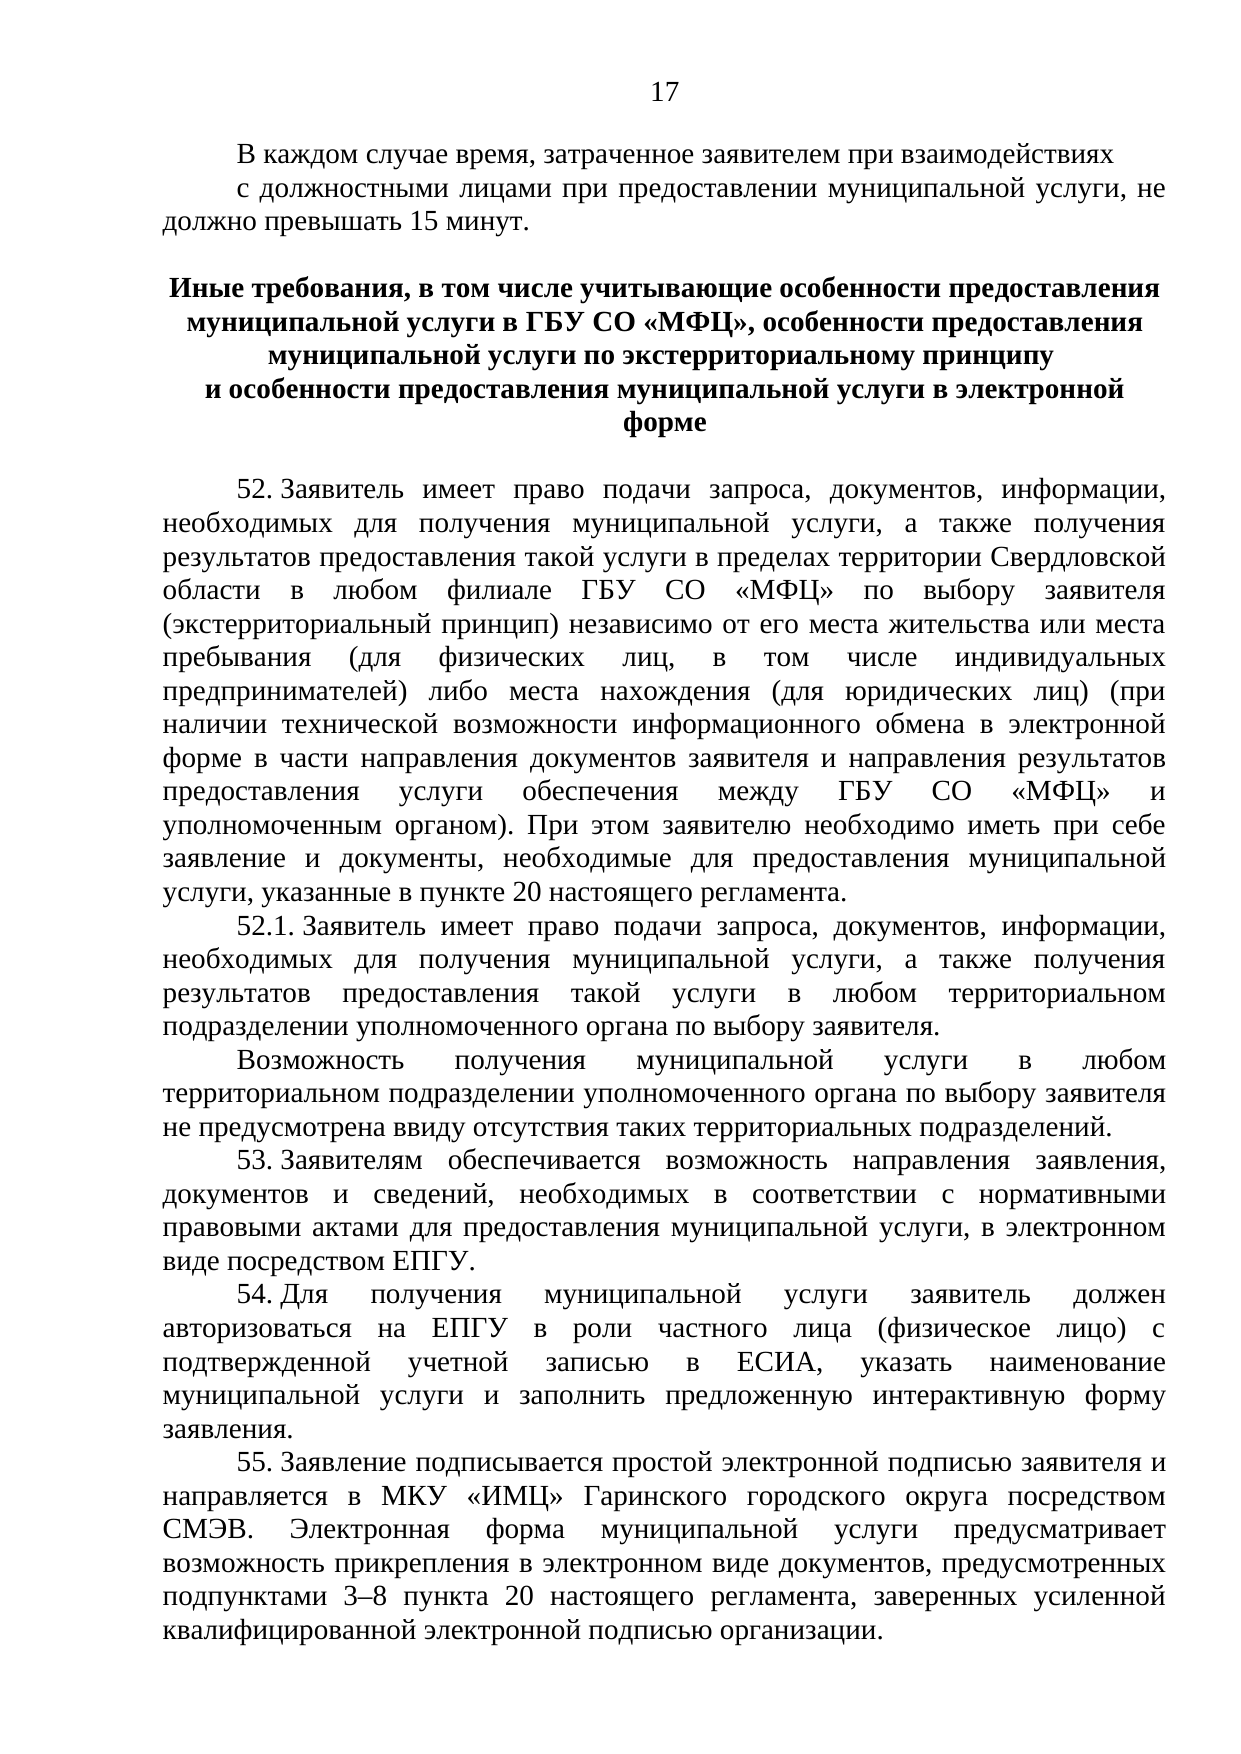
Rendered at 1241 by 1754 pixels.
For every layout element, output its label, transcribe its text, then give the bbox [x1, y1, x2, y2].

text с должностными лицами при предоставлении муниципальной услуги, не должно превышать 15 минут. [162, 170, 1167, 237]
text 52.1. Заявитель имеет право подачи запроса, документов, информации, необходимых для получения муниципальной услуги, а также получения результатов предоставления такой услуги в любом территориальном подразделении уполномоченного органа по выбору заявителя. [162, 908, 1167, 1042]
text Возможность получения муниципальной услуги в любом территориальном подразделении уполномоченного органа по выбору заявителя не предусмотрена ввиду отсутствия таких территориальных подразделений. [162, 1042, 1167, 1142]
text 54. Для получения муниципальной услуги заявитель должен авторизоваться на ЕПГУ в роли частного лица (физическое лицо) с подтвержденной учетной записью в ЕСИА, указать наименование муниципальной услуги и заполнить предложенную интерактивную форму заявления. [162, 1277, 1167, 1444]
text В каждом случае время, затраченное заявителем при взаимодействиях [162, 136, 1167, 170]
text 55. Заявление подписывается простой электронной подписью заявителя и направляется в МКУ «ИМЦ» Гаринского городского округа посредством СМЭВ. Электронная форма муниципальной услуги предусматривает возможность прикрепления в электронном виде документов, предусмотренных подпунктами 3–8 пункта 20 настоящего регламента, заверенных усиленной квалифицированной электронной подписью организации. [162, 1444, 1167, 1646]
text 52. Заявитель имеет право подачи запроса, документов, информации, необходимых для получения муниципальной услуги, а также получения результатов предоставления такой услуги в пределах территории Свердловской области в любом филиале ГБУ СО «МФЦ» по выбору заявителя (экстерриториальный принцип) независимо от его места жительства или места пребывания (для физических лиц, в том числе индивидуальных предпринимателей) либо места нахождения (для юридических лиц) (при наличии технической возможности информационного обмена в электронной форме в части направления документов заявителя и направления результатов предоставления услуги обеспечения между ГБУ СО «МФЦ» и уполномоченным органом). При этом заявителю необходимо иметь при себе заявление и документы, необходимые для предоставления муниципальной услуги, указанные в пункте 20 настоящего регламента. [162, 472, 1167, 908]
text 53. Заявителям обеспечивается возможность направления заявления, документов и сведений, необходимых в соответствии с нормативными правовыми актами для предоставления муниципальной услуги, в электронном виде посредством ЕПГУ. [162, 1142, 1167, 1277]
text Иные требования, в том числе учитывающие особенности предоставления муниципальной услуги в ГБУ СО «МФЦ», особенности предоставления муниципальной услуги по экстерриториальному принципу и особенности предоставления муниципальной услуги в электронной форме [162, 270, 1167, 438]
